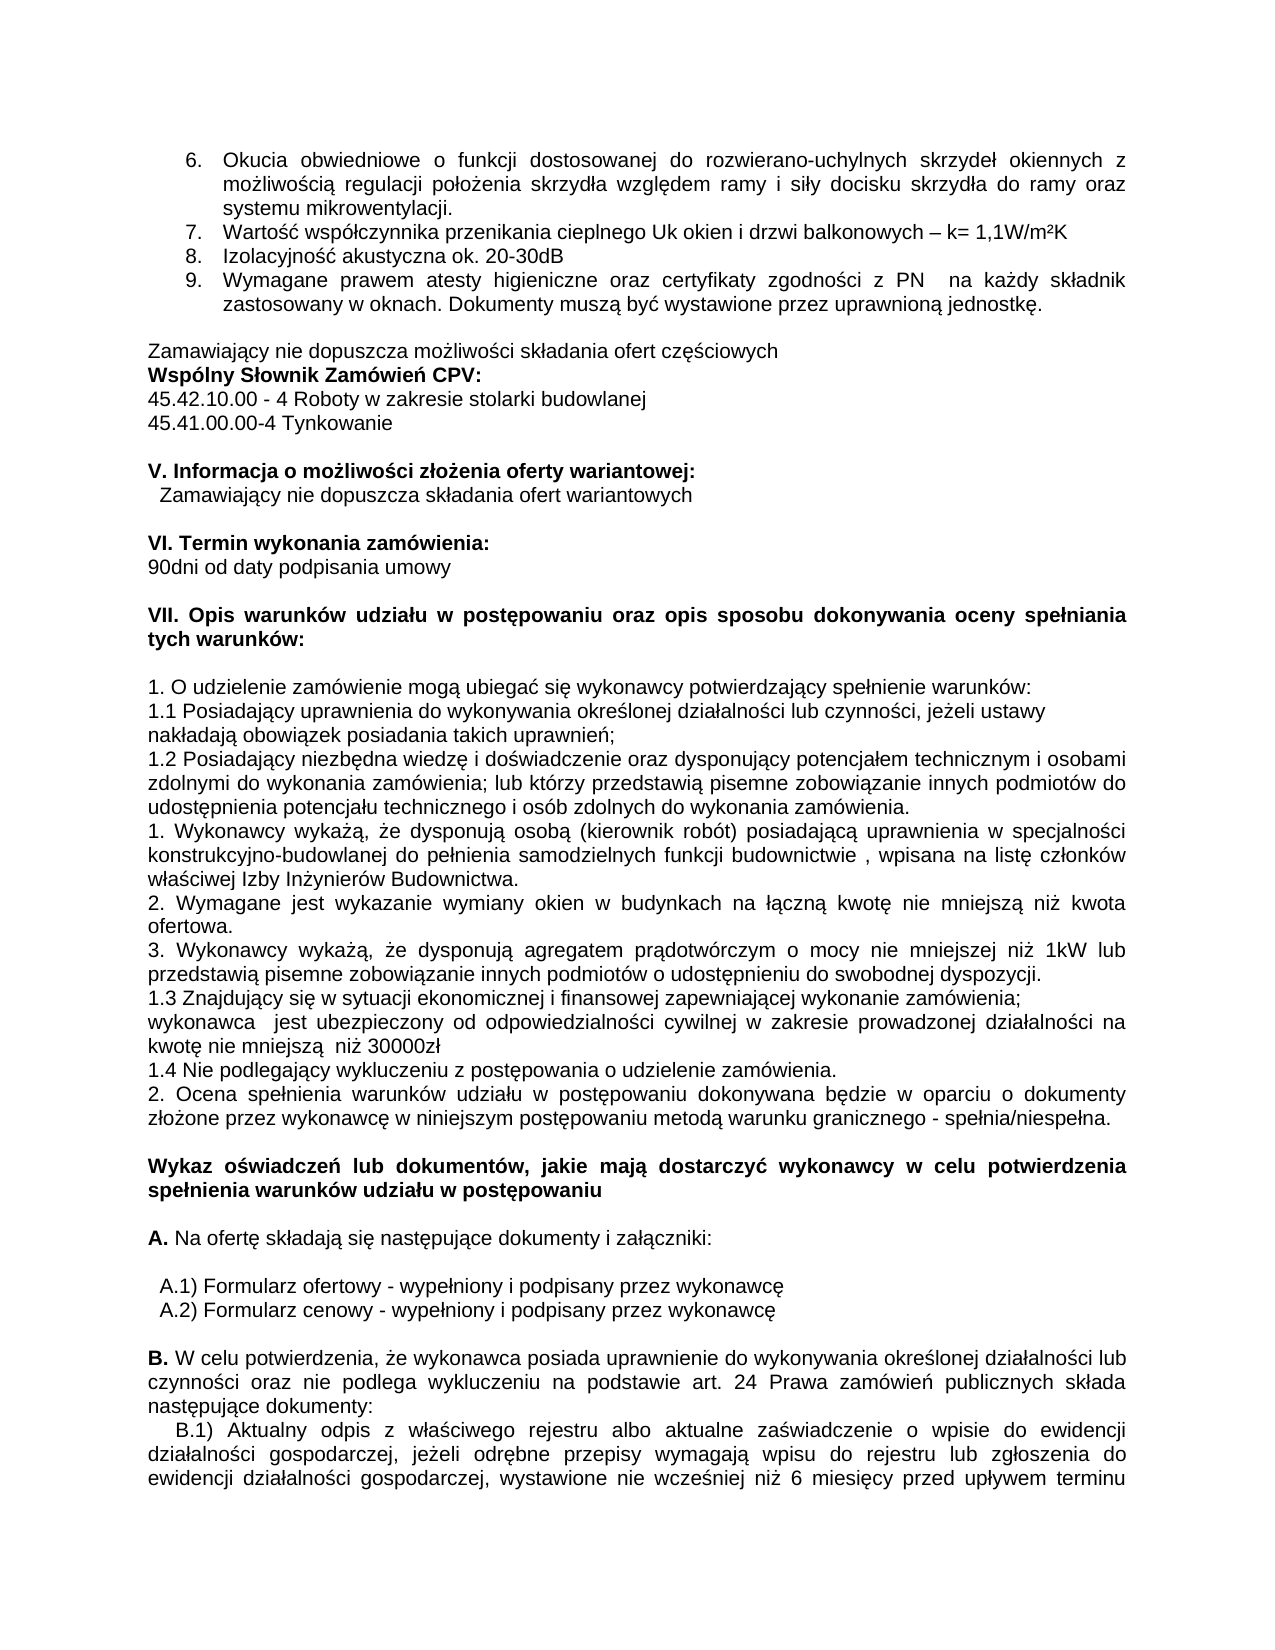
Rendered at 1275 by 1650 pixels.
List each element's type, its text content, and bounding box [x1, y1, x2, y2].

text A.2) Formularz cenowy - wypełniony i podpisany przez wykonawcę [148, 1298, 1127, 1322]
text 1.4 Nie podlegający wykluczeniu z postępowania o udzielenie zamówienia. [148, 1058, 1127, 1082]
text Zamawiający nie dopuszcza składania ofert wariantowych [148, 483, 1127, 507]
text V. Informacja o możliwości złożenia oferty wariantowej: [148, 459, 1127, 483]
text Wykaz oświadczeń lub dokumentów, jakie mają dostarczyć wykonawcy w celu potwierdzenia spełnienia warunków udziału w postępowaniu [148, 1154, 1127, 1202]
list Wartość współczynnika przenikania cieplnego Uk okien i drzwi balkonowych – k= 1,1W/m²K [185, 219, 1127, 243]
text 45.41.00.00-4 Tynkowanie [148, 411, 1127, 435]
text B. W celu potwierdzenia, że wykonawca posiada uprawnienie do wykonywania określonej działalności lub czynności oraz nie podlega wykluczeniu na podstawie art. 24 Prawa zamówień publicznych składa następujące dokumenty: [148, 1346, 1127, 1417]
text Wspólny Słownik Zamówień CPV: [148, 363, 1127, 387]
text B.1) Aktualny odpis z właściwego rejestru albo aktualne zaświadczenie o wpisie do ewidencji działalności gospodarczej, jeżeli odrębne przepisy wymagają wpisu do rejestru lub zgłoszenia do ewidencji działalności gospodarczej, wystawione nie wcześniej niż 6 miesięcy przed upływem terminu [148, 1417, 1127, 1489]
text A. Na ofertę składają się następujące dokumenty i załączniki: [148, 1226, 1127, 1250]
text 1.2 Posiadający niezbędna wiedzę i doświadczenie oraz dysponujący potencjałem technicznym i osobami zdolnymi do wykonania zamówienia; lub którzy przedstawią pisemne zobowiązanie innych podmiotów do udostępnienia potencjału technicznego i osób zdolnych do wykonania zamówienia. [148, 747, 1127, 818]
text 1. Wykonawcy wykażą, że dysponują osobą (kierownik robót) posiadającą uprawnienia w specjalności konstrukcyjno-budowlanej do pełnienia samodzielnych funkcji budownictwie , wpisana na listę członków właściwej Izby Inżynierów Budownictwa. [148, 818, 1127, 890]
text 45.42.10.00 - 4 Roboty w zakresie stolarki budowlanej [148, 387, 1127, 411]
text wykonawca jest ubezpieczony od odpowiedzialności cywilnej w zakresie prowadzonej działalności na kwotę nie mniejszą niż 30000zł [148, 1010, 1127, 1058]
text A.1) Formularz ofertowy - wypełniony i podpisany przez wykonawcę [148, 1274, 1127, 1298]
text VI. Termin wykonania zamówienia: [148, 531, 1127, 555]
text 1.3 Znajdujący się w sytuacji ekonomicznej i finansowej zapewniającej wykonanie zamówienia; [148, 986, 1127, 1010]
text 1.1 Posiadający uprawnienia do wykonywania określonej działalności lub czynności, jeżeli ustawy nakładają obowiązek posiadania takich uprawnień; [148, 699, 1127, 747]
list Okucia obwiedniowe o funkcji dostosowanej do rozwierano-uchylnych skrzydeł okiennych z możliwością regulacji położenia skrzydła względem ramy i siły docisku skrzydła do ramy oraz systemu mikrowentylacji. [185, 148, 1127, 219]
text 2. Wymagane jest wykazanie wymiany okien w budynkach na łączną kwotę nie mniejszą niż kwota ofertowa. [148, 890, 1127, 938]
text 3. Wykonawcy wykażą, że dysponują agregatem prądotwórczym o mocy nie mniejszej niż 1kW lub przedstawią pisemne zobowiązanie innych podmiotów o udostępnieniu do swobodnej dyspozycji. [148, 938, 1127, 986]
text 2. Ocena spełnienia warunków udziału w postępowaniu dokonywana będzie w oparciu o dokumenty złożone przez wykonawcę w niniejszym postępowaniu metodą warunku granicznego - spełnia/niespełna. [148, 1082, 1127, 1130]
text 1. O udzielenie zamówienie mogą ubiegać się wykonawcy potwierdzający spełnienie warunków: [148, 675, 1127, 699]
text 90dni od daty podpisania umowy [148, 555, 1127, 579]
list Izolacyjność akustyczna ok. 20-30dB [185, 243, 1127, 267]
text VII. Opis warunków udziału w postępowaniu oraz opis sposobu dokonywania oceny spełniania tych warunków: [148, 603, 1127, 651]
text Zamawiający nie dopuszcza możliwości składania ofert częściowych [148, 339, 1127, 363]
list Wymagane prawem atesty higieniczne oraz certyfikaty zgodności z PN na każdy składnik zastosowany w oknach. Dokumenty muszą być wystawione przez uprawnioną jednostkę. [185, 267, 1127, 315]
